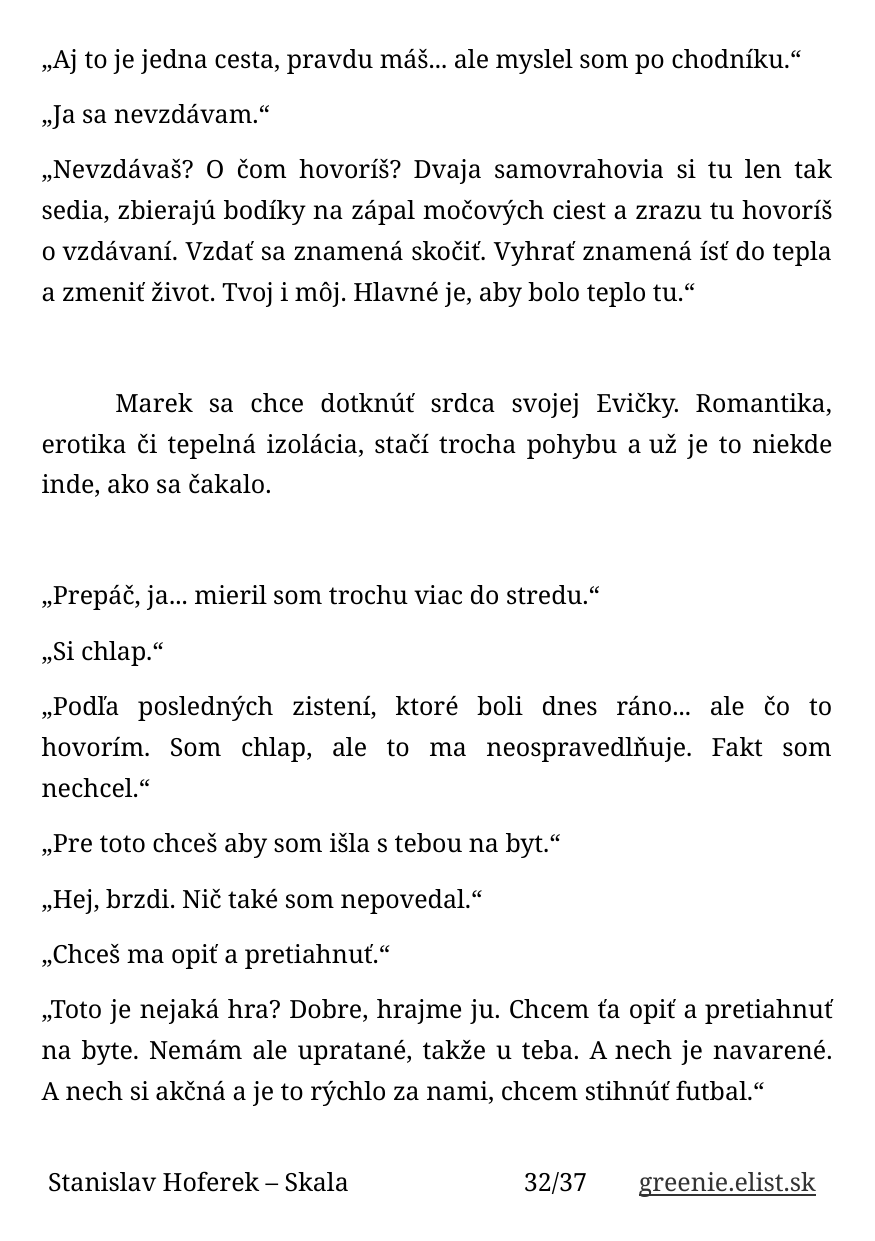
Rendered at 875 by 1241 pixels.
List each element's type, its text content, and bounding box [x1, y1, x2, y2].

text „Nevzdávaš? O čom hovoríš? Dvaja samovrahovia si tu len tak sedia, zbierajú bodíky na zápal močových ciest a zrazu tu hovoríš o vzdávaní. Vzdať sa znamená skočiť. Vyhrať znamená ísť do tepla a zmeniť život. Tvoj i môj. Hlavné je, aby bolo teplo tu.“ [41, 152, 833, 309]
text „Aj to je jedna cesta, pravdu máš... ale myslel som po chodníku.“ [41, 41, 833, 75]
text „Chceš ma opiť a pretiahnuť.“ [41, 937, 833, 971]
text „Podľa posledných zistení, ktoré boli dnes ráno... ale čo to hovorím. Som chlap, ale to ma neospravedlňuje. Fakt som nechcel.“ [41, 689, 833, 804]
text „Si chlap.“ [41, 633, 833, 667]
text Marek sa chce dotknúť srdca svojej Evičky. Romantika, erotika či tepelná izolácia, stačí trocha pohybu a už je to niekde inde, ako sa čakalo. [41, 386, 833, 501]
text „Pre toto chceš aby som išla s tebou na byt.“ [41, 826, 833, 860]
text „Hej, brzdi. Nič také som nepovedal.“ [41, 881, 833, 915]
text „Prepáč, ja... mieril som trochu viac do stredu.“ [41, 578, 833, 612]
text „Ja sa nevzdávam.“ [41, 97, 833, 131]
text „Toto je nejaká hra? Dobre, hrajme ju. Chcem ťa opiť a pretiahnuť na byte. Nemám ale upratané, takže u teba. A nech je navarené. A nech si akčná a je to rýchlo za nami, chcem stihnúť futbal.“ [41, 992, 833, 1108]
